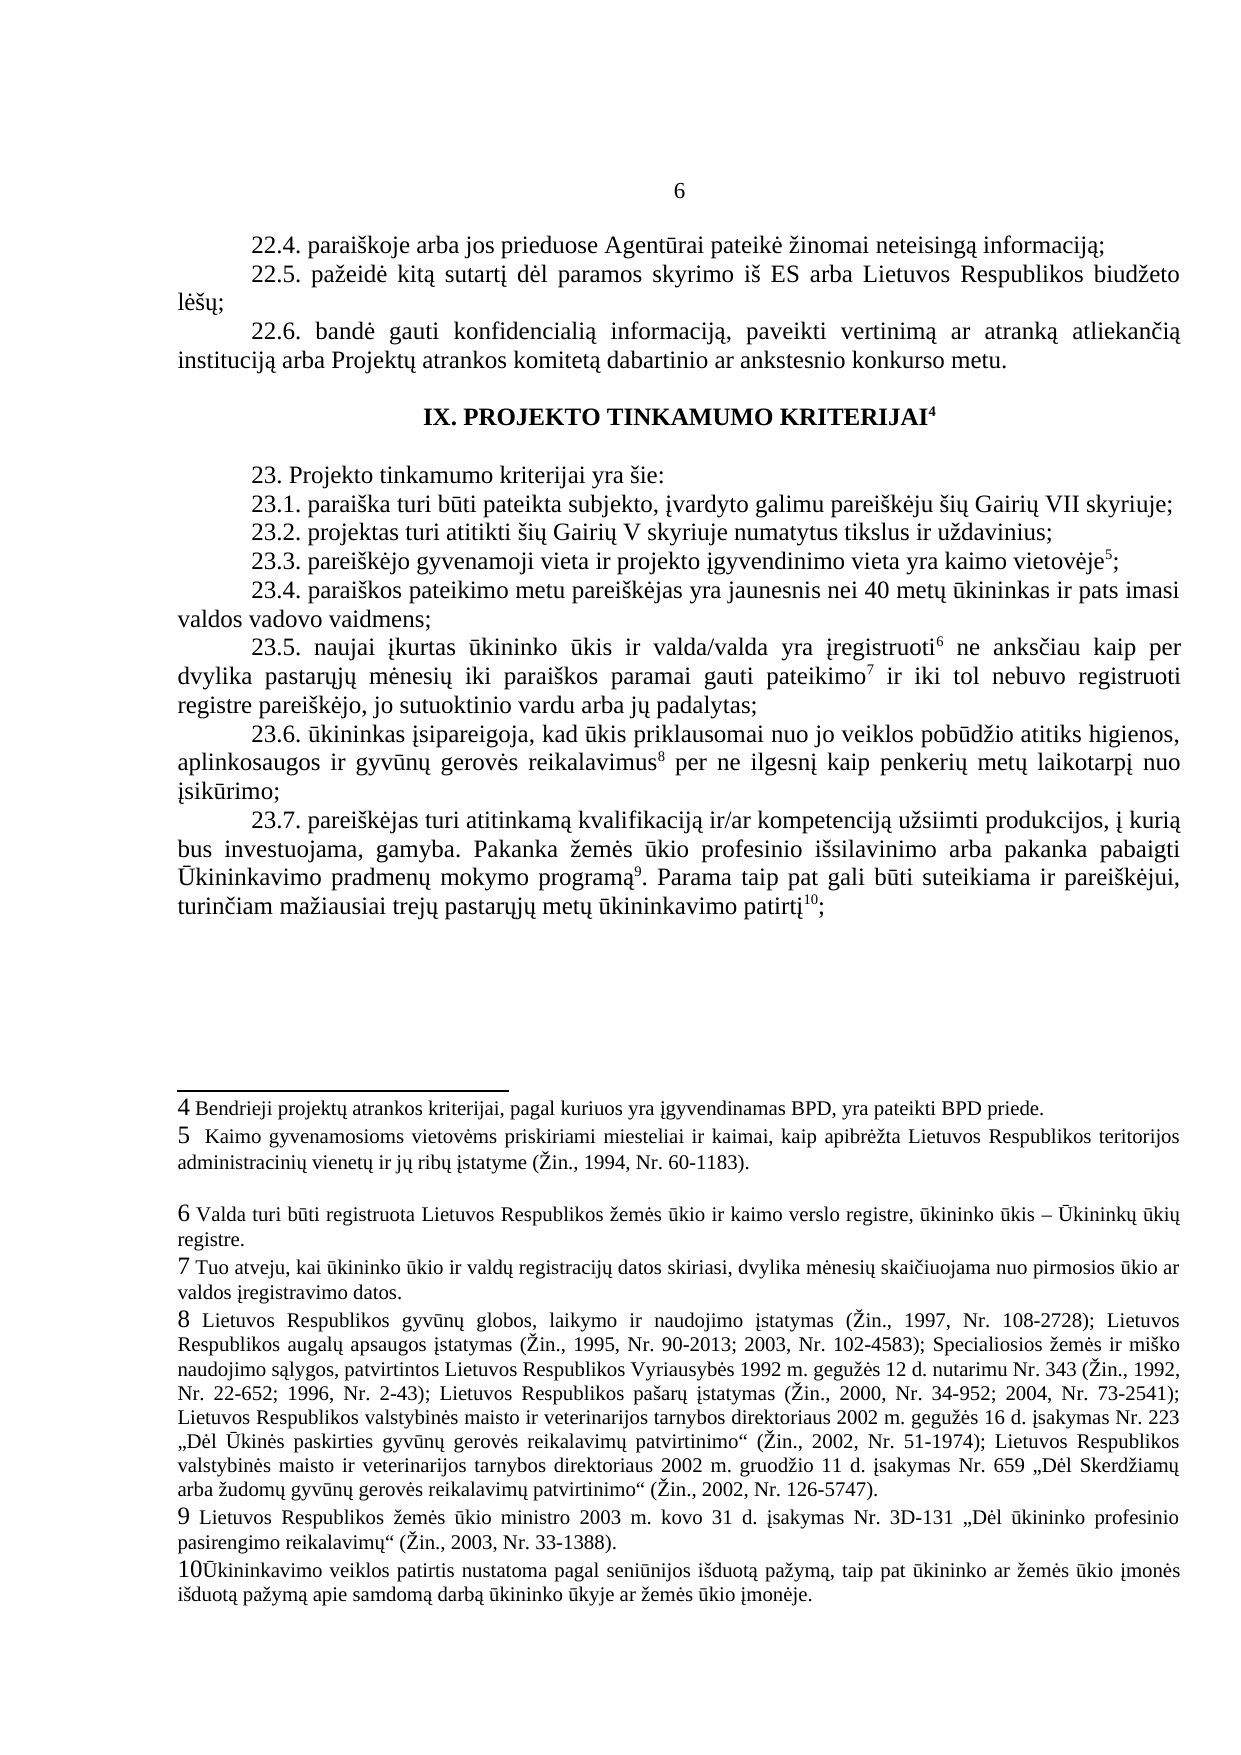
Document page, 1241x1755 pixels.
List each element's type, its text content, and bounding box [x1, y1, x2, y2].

text 23.7. pareiškėjas turi atitinkamą kvalifikaciją ir/ar kompetenciją užsiimti produkcijos, į kurią bus investuojama, gamyba. Pakanka žemės ūkio profesinio išsilavinimo arba pakanka pabaigti Ūkininkavimo pradmenų mokymo programą. Parama taip pat gali būti suteikiama ir pareiškėjui, turinčiam mažiausiai trejų pastarųjų metų ūkininkavimo patirtį; [177, 805, 1181, 920]
text 23.5. naujai įkurtas ūkininko ūkis ir valda/valda yra įregistruoti ne anksčiau kaip per dvylika pastarųjų mėnesių iki paraiškos paramai gauti pateikimo ir iki tol nebuvo registruoti registre pareiškėjo, jo sutuoktinio vardu arba jų padalytas; [177, 632, 1181, 719]
text 23.1. paraiška turi būti pateikta subjekto, įvardyto galimu pareiškėju šių Gairių VII skyriuje; [177, 489, 1181, 517]
text Valda turi būti registruota Lietuvos Respublikos žemės ūkio ir kaimo verslo registre, ūkininko ūkis – Ūkininkų ūkių registre. [177, 1198, 1181, 1251]
text 22.4. paraiškoje arba jos prieduose Agentūrai pateikė žinomai neteisingą informaciją; [177, 230, 1181, 259]
text 23.6. ūkininkas įsipareigoja, kad ūkis priklausomai nuo jo veiklos pobūdžio atitiks higienos, aplinkosaugos ir gyvūnų gerovės reikalavimus per ne ilgesnį kaip penkerių metų laikotarpį nuo įsikūrimo; [177, 719, 1181, 805]
text 22.5. pažeidė kitą sutartį dėl paramos skyrimo iš ES arba Lietuvos Respublikos biudžeto lėšų; [177, 259, 1181, 316]
text Lietuvos Respublikos gyvūnų globos, laikymo ir naudojimo įstatymas (Žin., 1997, Nr. 108-2728); Lietuvos Respublikos augalų apsaugos įstatymas (Žin., 1995, Nr. 90-2013; 2003, Nr. 102-4583); Specialiosios žemės ir miško naudojimo sąlygos, patvirtintos Lietuvos Respublikos Vyriausybės 1992 m. gegužės 12 d. nutarimu Nr. 343 (Žin., 1992, Nr. 22-652; 1996, Nr. 2-43); Lietuvos Respublikos pašarų įstatymas (Žin., 2000, Nr. 34-952; 2004, Nr. 73-2541); Lietuvos Respublikos valstybinės maisto ir veterinarijos tarnybos direktoriaus 2002 m. gegužės 16 d. įsakymas Nr. 223 „Dėl Ūkinės paskirties gyvūnų gerovės reikalavimų patvirtinimo“ (Žin., 2002, Nr. 51-1974); Lietuvos Respublikos valstybinės maisto ir veterinarijos tarnybos direktoriaus 2002 m. gruodžio 11 d. įsakymas Nr. 659 „Dėl Skerdžiamų arba žudomų gyvūnų gerovės reikalavimų patvirtinimo“ (Žin., 2002, Nr. 126-5747). [177, 1304, 1181, 1501]
text Ūkininkavimo veiklos patirtis nustatoma pagal seniūnijos išduotą pažymą, taip pat ūkininko ar žemės ūkio įmonės išduotą pažymą apie samdomą darbą ūkininko ūkyje ar žemės ūkio įmonėje. [177, 1554, 1181, 1606]
text 23. Projekto tinkamumo kriterijai yra šie: [177, 460, 1181, 489]
text IX. PROJEKTO TINKAMUMO KRITERIJAI [177, 402, 1181, 431]
text Kaimo gyvenamosioms vietovėms priskiriami miesteliai ir kaimai, kaip apibrėžta Lietuvos Respublikos teritorijos administracinių vienetų ir jų ribų įstatyme (Žin., 1994, Nr. 60-1183). [177, 1120, 1181, 1174]
text 23.4. paraiškos pateikimo metu pareiškėjas yra jaunesnis nei 40 metų ūkininkas ir pats imasi valdos vadovo vaidmens; [177, 575, 1181, 632]
text 23.3. pareiškėjo gyvenamoji vieta ir projekto įgyvendinimo vieta yra kaimo vietovėje; [177, 546, 1181, 575]
text 23.2. projektas turi atitikti šių Gairių V skyriuje numatytus tikslus ir uždavinius; [177, 517, 1181, 546]
text Lietuvos Respublikos žemės ūkio ministro 2003 m. kovo 31 d. įsakymas Nr. 3D-131 „Dėl ūkininko profesinio pasirengimo reikalavimų“ (Žin., 2003, Nr. 33-1388). [177, 1501, 1181, 1554]
text Bendrieji projektų atrankos kriterijai, pagal kuriuos yra įgyvendinamas BPD, yra pateikti BPD priede. [177, 1092, 1181, 1120]
text Tuo atveju, kai ūkininko ūkio ir valdų registracijų datos skiriasi, dvylika mėnesių skaičiuojama nuo pirmosios ūkio ar valdos įregistravimo datos. [177, 1251, 1181, 1304]
text 22.6. bandė gauti konfidencialią informaciją, paveikti vertinimą ar atranką atliekančią instituciją arba Projektų atrankos komitetą dabartinio ar ankstesnio konkurso metu. [177, 316, 1181, 374]
